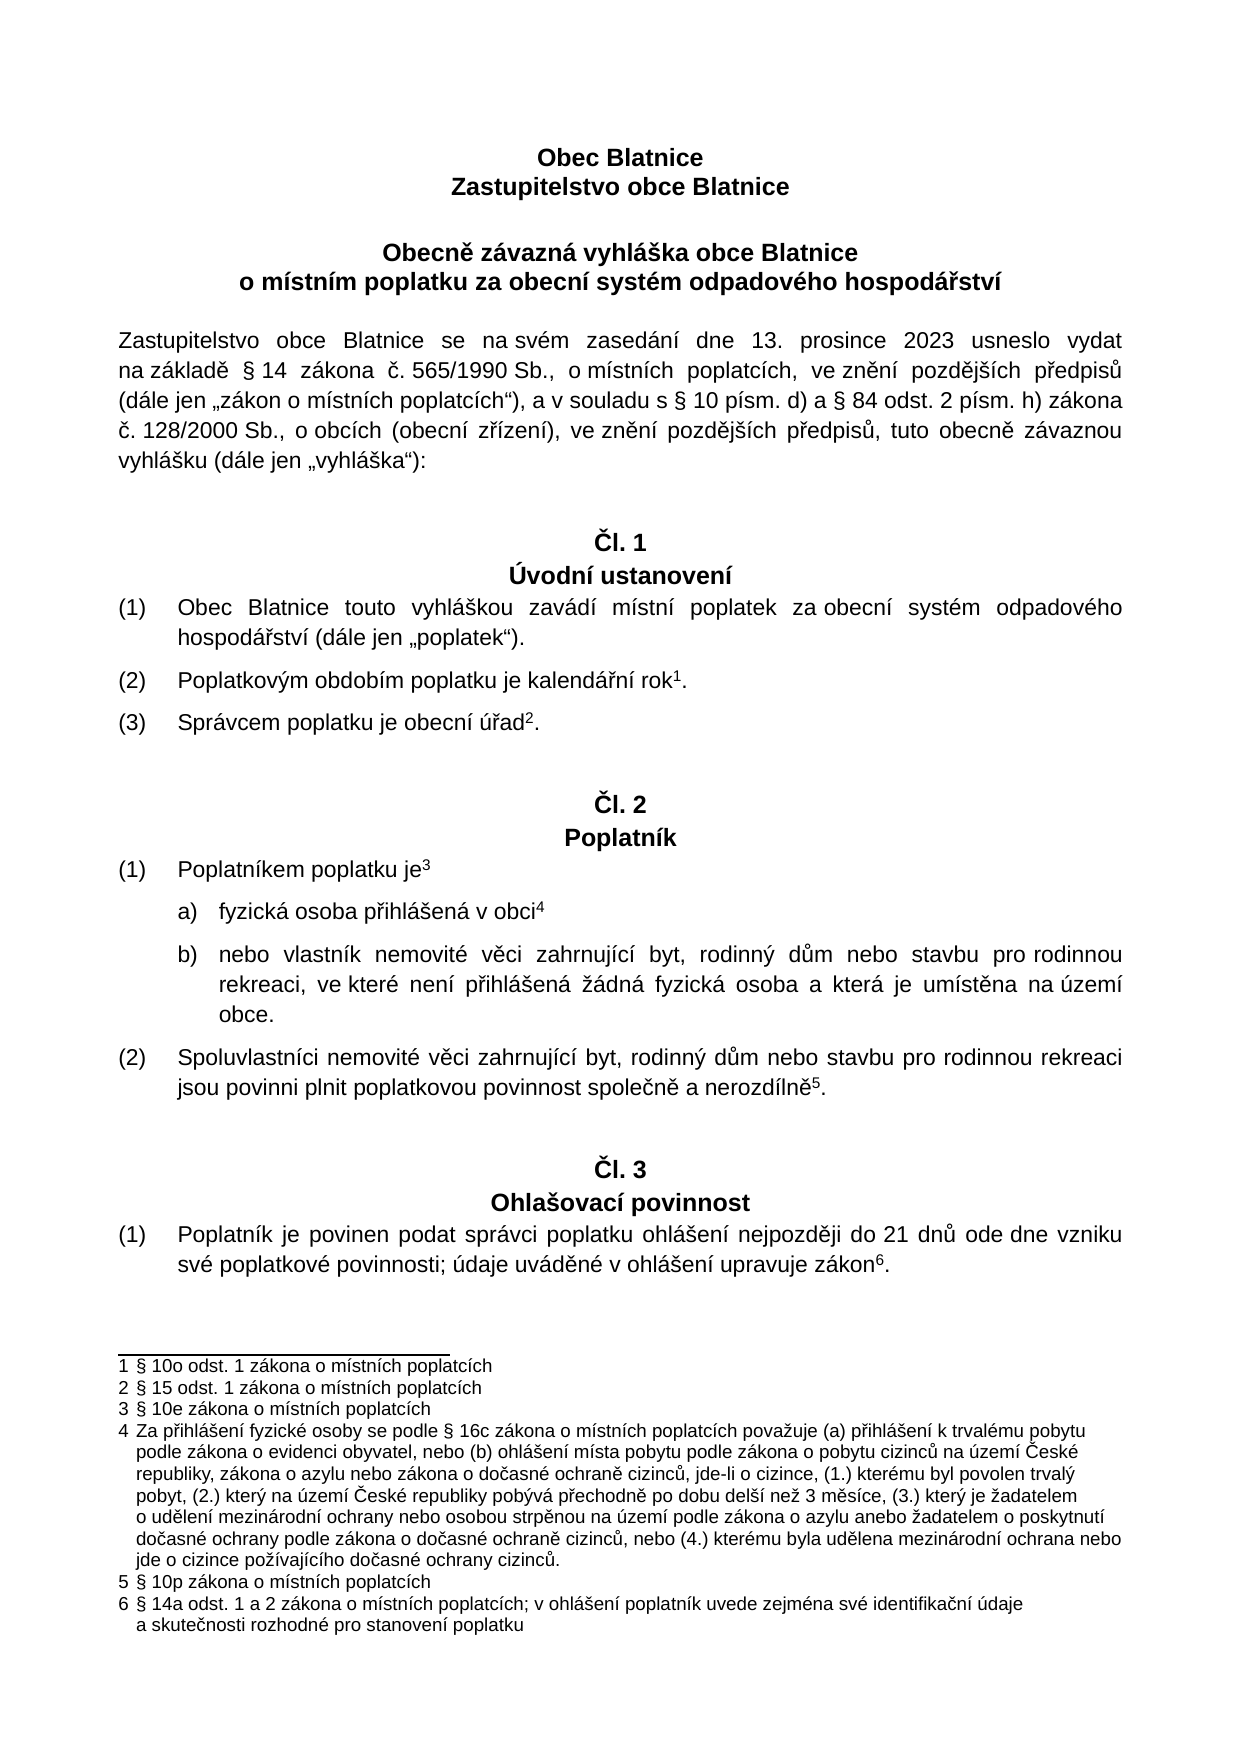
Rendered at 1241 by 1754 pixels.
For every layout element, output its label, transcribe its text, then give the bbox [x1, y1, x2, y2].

list nebo vlastník nemovité věci zahrnující byt, rodinný dům nebo stavbu pro rodinnou rekreaci, ve které není přihlášená žádná fyzická osoba a která je umístěna na území obce. [177, 941, 1122, 1028]
subtitle Čl. 3 Ohlašovací povinnost [118, 1154, 1122, 1216]
list § 14a odst. 1 a 2 zákona o místních poplatcích; v ohlášení poplatník uvede zejména své identifikační údaje a skutečnosti rozhodné pro stanovení poplatku [118, 1592, 1122, 1635]
list Správcem poplatku je obecní úřad. [118, 709, 1122, 736]
list § 15 odst. 1 zákona o místních poplatcích [118, 1377, 1122, 1398]
subtitle Čl. 1 Úvodní ustanovení [118, 528, 1122, 589]
list § 10p zákona o místních poplatcích [118, 1571, 1122, 1592]
subtitle Obecně závazná vyhláška obce Blatnice o místním poplatku za obecní systém odpadového hospodářství [118, 238, 1122, 295]
list fyzická osoba přihlášená v obci [177, 898, 1122, 925]
list Spoluvlastníci nemovité věci zahrnující byt, rodinný dům nebo stavbu pro rodinnou rekreaci jsou povinni plnit poplatkovou povinnost společně a nerozdílně. [118, 1044, 1122, 1101]
list Poplatkovým obdobím poplatku je kalendářní rok. [118, 667, 1122, 693]
list Poplatníkem poplatku je [118, 856, 1122, 882]
text Obec Blatnice Zastupitelstvo obce Blatnice [118, 143, 1122, 201]
subtitle Čl. 2 Poplatník [118, 789, 1122, 851]
list § 10o odst. 1 zákona o místních poplatcích [118, 1355, 1122, 1377]
list Obec Blatnice touto vyhláškou zavádí místní poplatek za obecní systém odpadového hospodářství (dále jen „poplatek“). [118, 594, 1122, 650]
list § 10e zákona o místních poplatcích [118, 1398, 1122, 1420]
list Za přihlášení fyzické osoby se podle § 16c zákona o místních poplatcích považuje (a) přihlášení k trvalému pobytu podle zákona o evidenci obyvatel, nebo (b) ohlášení místa pobytu podle zákona o pobytu cizinců na území České republiky, zákona o azylu nebo zákona o dočasné ochraně cizinců, jde-li o cizince, (1.) kterému byl povolen trvalý pobyt, (2.) který na území České republiky pobývá přechodně po dobu delší než 3 měsíce, (3.) který je žadatelem o udělení mezinárodní ochrany nebo osobou strpěnou na území podle zákona o azylu anebo žadatelem o poskytnutí dočasné ochrany podle zákona o dočasné ochraně cizinců, nebo (4.) kterému byla udělena mezinárodní ochrana nebo jde o cizince požívajícího dočasné ochrany cizinců. [118, 1420, 1122, 1571]
list Poplatník je povinen podat správci poplatku ohlášení nejpozději do 21 dnů ode dne vzniku své poplatkové povinnosti; údaje uváděné v ohlášení upravuje zákon. [118, 1221, 1122, 1277]
text Zastupitelstvo obce Blatnice se na svém zasedání dne 13. prosince 2023 usneslo vydat na základě § 14 zákona č. 565/1990 Sb., o místních poplatcích, ve znění pozdějších předpisů (dále jen „zákon o místních poplatcích“), a v souladu s § 10 písm. d) a § 84 odst. 2 písm. h) zákona č. 128/2000 Sb., o obcích (obecní zřízení), ve znění pozdějších předpisů, tuto obecně závaznou vyhlášku (dále jen „vyhláška“): [118, 327, 1122, 474]
